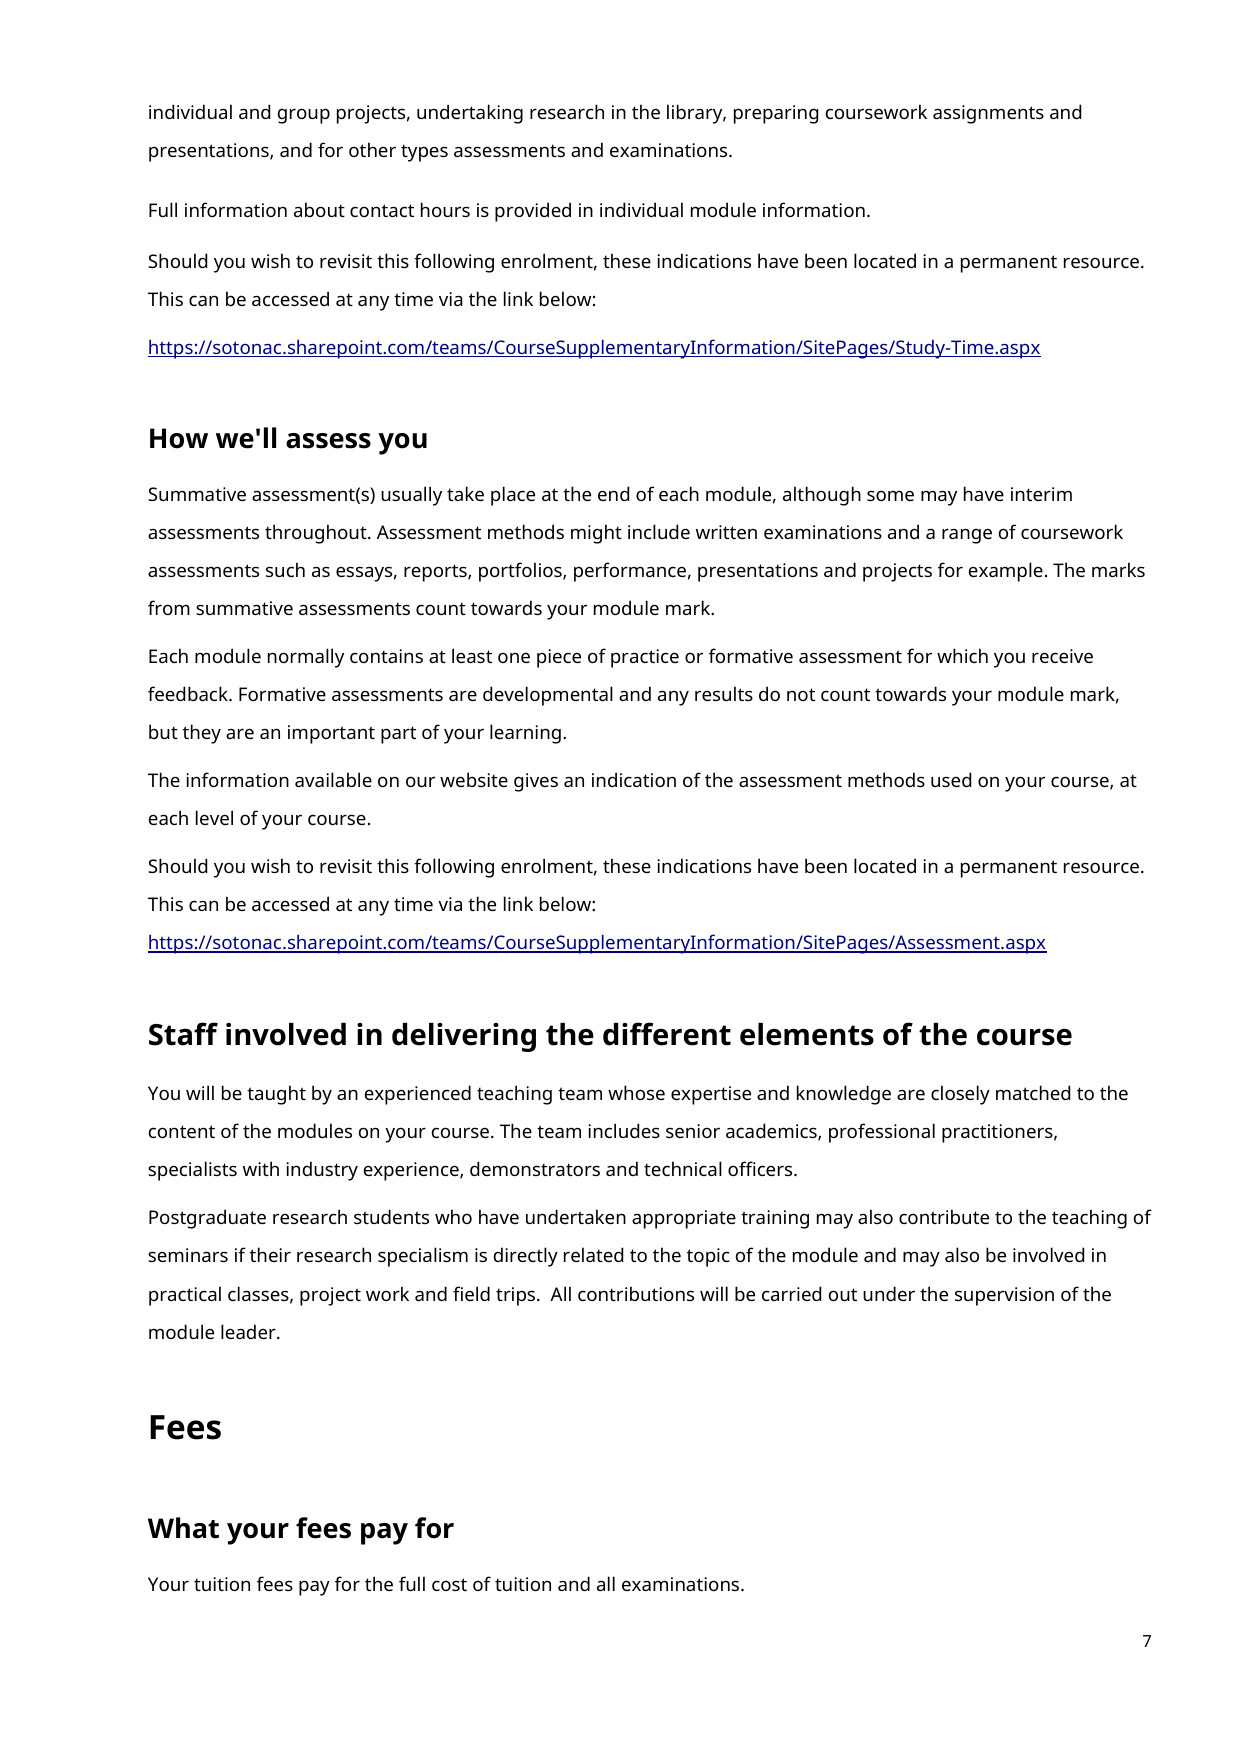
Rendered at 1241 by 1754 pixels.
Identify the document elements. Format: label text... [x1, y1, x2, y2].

text Should you wish to revisit this following enrolment, these indications have been located in a permanent resource. This can be accessed at any time via the link below: [148, 248, 1152, 312]
text Your tuition fees pay for the full cost of tuition and all examinations. [148, 1571, 1152, 1597]
text Each module normally contains at least one piece of practice or formative assessment for which you receive feedback. Formative assessments are developmental and any results do not count towards your module mark, but they are an important part of your learning. [148, 643, 1152, 745]
text Full information about contact hours is provided in individual module information. [148, 198, 1152, 223]
text individual and group projects, undertaking research in the library, preparing coursework assignments and presentations, and for other types assessments and examinations. [148, 99, 1152, 163]
subtitle What your fees pay for [148, 1510, 1152, 1547]
text Should you wish to revisit this following enrolment, these indications have been located in a permanent resource. This can be accessed at any time via the link below: https://sotonac.sharepoint.com/teams/CourseSupplementaryInformation/SitePages/Assessment.aspx [148, 853, 1152, 955]
text Summative assessment(s) usually take place at the end of each module, although some may have interim assessments throughout. Assessment methods might include written examinations and a range of coursework assessments such as essays, reports, portfolios, performance, presentations and projects for example. The marks from summative assessments count towards your module mark. [148, 481, 1152, 621]
text https://sotonac.sharepoint.com/teams/CourseSupplementaryInformation/SitePages/Study-Time.aspx [148, 334, 1152, 360]
text The information available on our website gives an indication of the assessment methods used on your course, at each level of your course. [148, 767, 1152, 831]
subtitle Staff involved in delivering the different elements of the course [148, 1014, 1152, 1054]
subtitle How we'll assess you [148, 419, 1152, 456]
subtitle Fees [148, 1404, 1152, 1449]
text You will be taught by an experienced teaching team whose expertise and knowledge are closely matched to the content of the modules on your course. The team includes senior academics, professional practitioners, specialists with industry experience, demonstrators and technical officers. [148, 1080, 1152, 1182]
text Postgraduate research students who have undertaken appropriate training may also contribute to the teaching of seminars if their research specialism is directly related to the topic of the module and may also be involved in practical classes, project work and field trips. All contributions will be carried out under the supervision of the module leader. [148, 1204, 1152, 1344]
